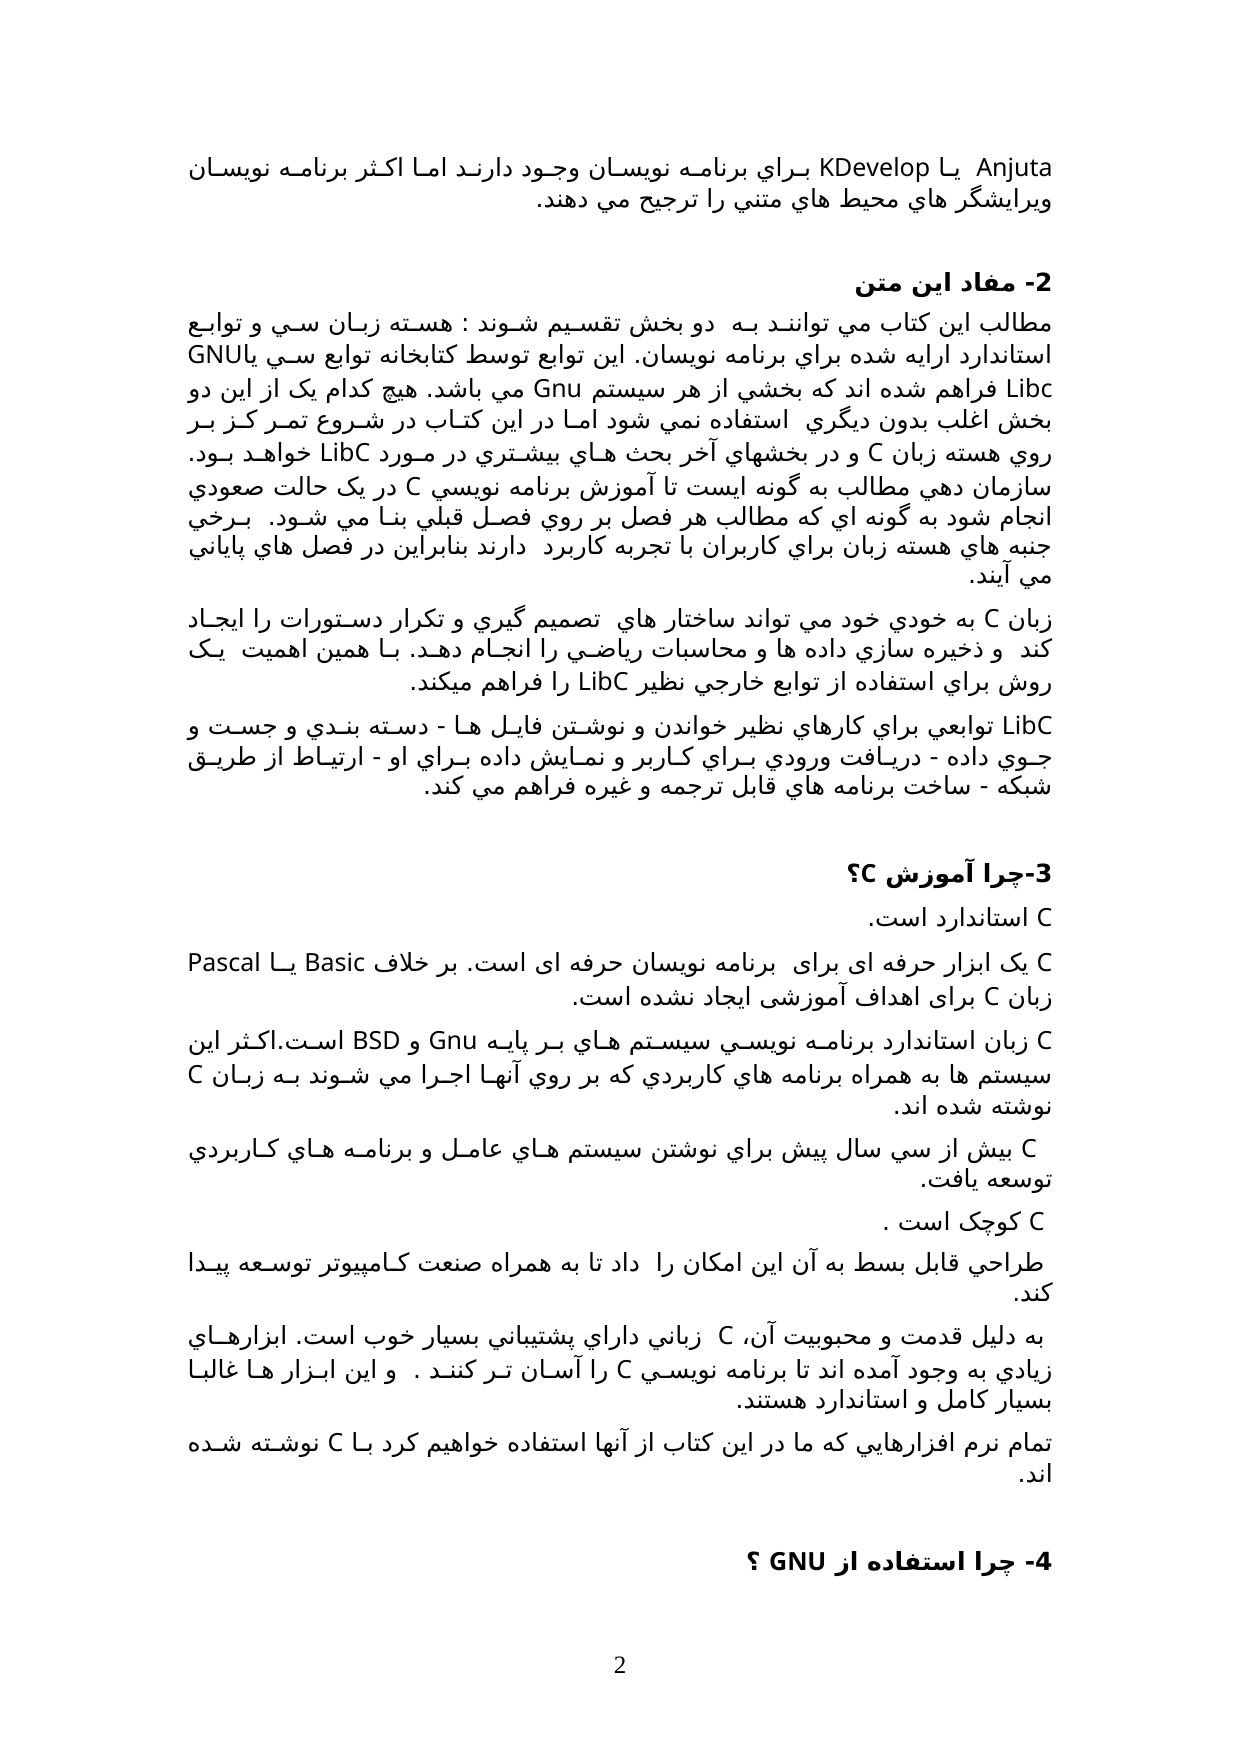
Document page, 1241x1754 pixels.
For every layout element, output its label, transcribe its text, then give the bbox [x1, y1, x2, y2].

text به دليل قدمت و محبوبيت آن، C زباني داراي پشتيباني بسيار خوب است. ابزارهاي زيادي به وجود آمده اند تا برنامه نويسي C را آسان تر کنند . و اين ابزار ها غالبا بسيار کامل و استاندارد هستند. [187, 1317, 1053, 1414]
text 3-چرا آموزش C؟ [187, 855, 1053, 889]
text تمام نرم افزارهايي که ما در اين کتاب از آنها استفاده خواهيم کرد با C نوشته شده اند. [187, 1425, 1053, 1488]
text C استاندارد است. [187, 900, 1053, 934]
text 4- چرا استفاده از GNU ؟ [187, 1543, 1053, 1577]
text C یک ابزار حرفه ای برای برنامه نويسان حرفه ای است. بر خلاف Basic یا Pascal زبان C برای اهداف آموزشی ایجاد نشده است. [187, 944, 1053, 1012]
text زبان C به خودي خود مي تواند ساختار هاي تصميم گيري و تکرار دستورات را ايجاد کند و ذخيره سازي داده ها و محاسبات رياضي را انجام دهد. با همين اهميت يک روش براي استفاده از توابع خارجي نظير LibC را فراهم ميکند. [187, 600, 1053, 697]
text Gnu Emacs يک نمونه خيلي خوب براي برنامه نويسان است. اين برنامه به مدت بيش از 20 سال است که توسعه مي يابد و داراي صدها خصيصه مفيد مي باشد. Gnu Nanoيک ويرايشگر متن ساده است که شما مي توانيد از آن استفاده کنيد . برخي برنامه نويسان مايل به استفاده از VI هستند. اگر شما از قبل يک ويرايشگر محبوب داريد مي توانيد از آن استفاده کنيد. همچنين ويرايشگر هاي گرافيکي نظير Anjuta يا KDevelop براي برنامه نويسان وجود دارند اما اکثر برنامه نويسان ويرايشگر هاي محيط هاي متني را ترجيح مي دهند. [187, 150, 1053, 213]
text C زبان استاندارد برنامه نويسي سيستم هاي بر پايه Gnu و BSD است.اکثر اين سيستم ها به همراه برنامه هاي کاربردي که بر روي آنها اجرا مي شوند به زبان C نوشته شده اند. [187, 1023, 1053, 1120]
text 2- مفاد اين متن [187, 268, 1053, 297]
text مطالب اين کتاب مي توانند به دو بخش تقسيم شوند : هسته زبان سي و توابع استاندارد ارايه شده براي برنامه نويسان. اين توابع توسط کتابخانه توابع سي ياGNU Libc فراهم شده اند که بخشي از هر سيستم Gnu مي باشد. هيچ کدام يک از اين دو بخش اغلب بدون ديگري استفاده نمي شود اما در اين کتاب در شروع تمر کز بر روي هسته زبان C و در بخشهاي آخر بحث هاي بيشتري در مورد LibC خواهد بود. سازمان دهي مطالب به گونه ايست تا آموزش برنامه نويسي C در يک حالت صعودي انجام شود به گونه اي که مطالب هر فصل بر روي فصل قبلي بنا مي شود. برخي جنبه هاي هسته زبان براي کاربران با تجربه کاربرد دارند بنابراين در فصل هاي پاياني مي آيند. [187, 308, 1053, 590]
text طراحي قابل بسط به آن اين امکان را داد تا به همراه صنعت کامپيوتر توسعه پيدا کند. [187, 1248, 1053, 1307]
text C بيش از سي سال پيش براي نوشتن سيستم هاي عامل و برنامه هاي کاربردي توسعه يافت. [187, 1130, 1053, 1194]
text LibC توابعي براي کارهاي نظير خواندن و نوشتن فايل ها - دسته بندي و جست و جوي داده - دريافت ورودي براي کاربر و نمايش داده براي او - ارتياط از طريق شبکه - ساخت برنامه هاي قابل ترجمه و غيره فراهم مي کند. [187, 708, 1053, 800]
text C کوچک است . [187, 1204, 1053, 1238]
